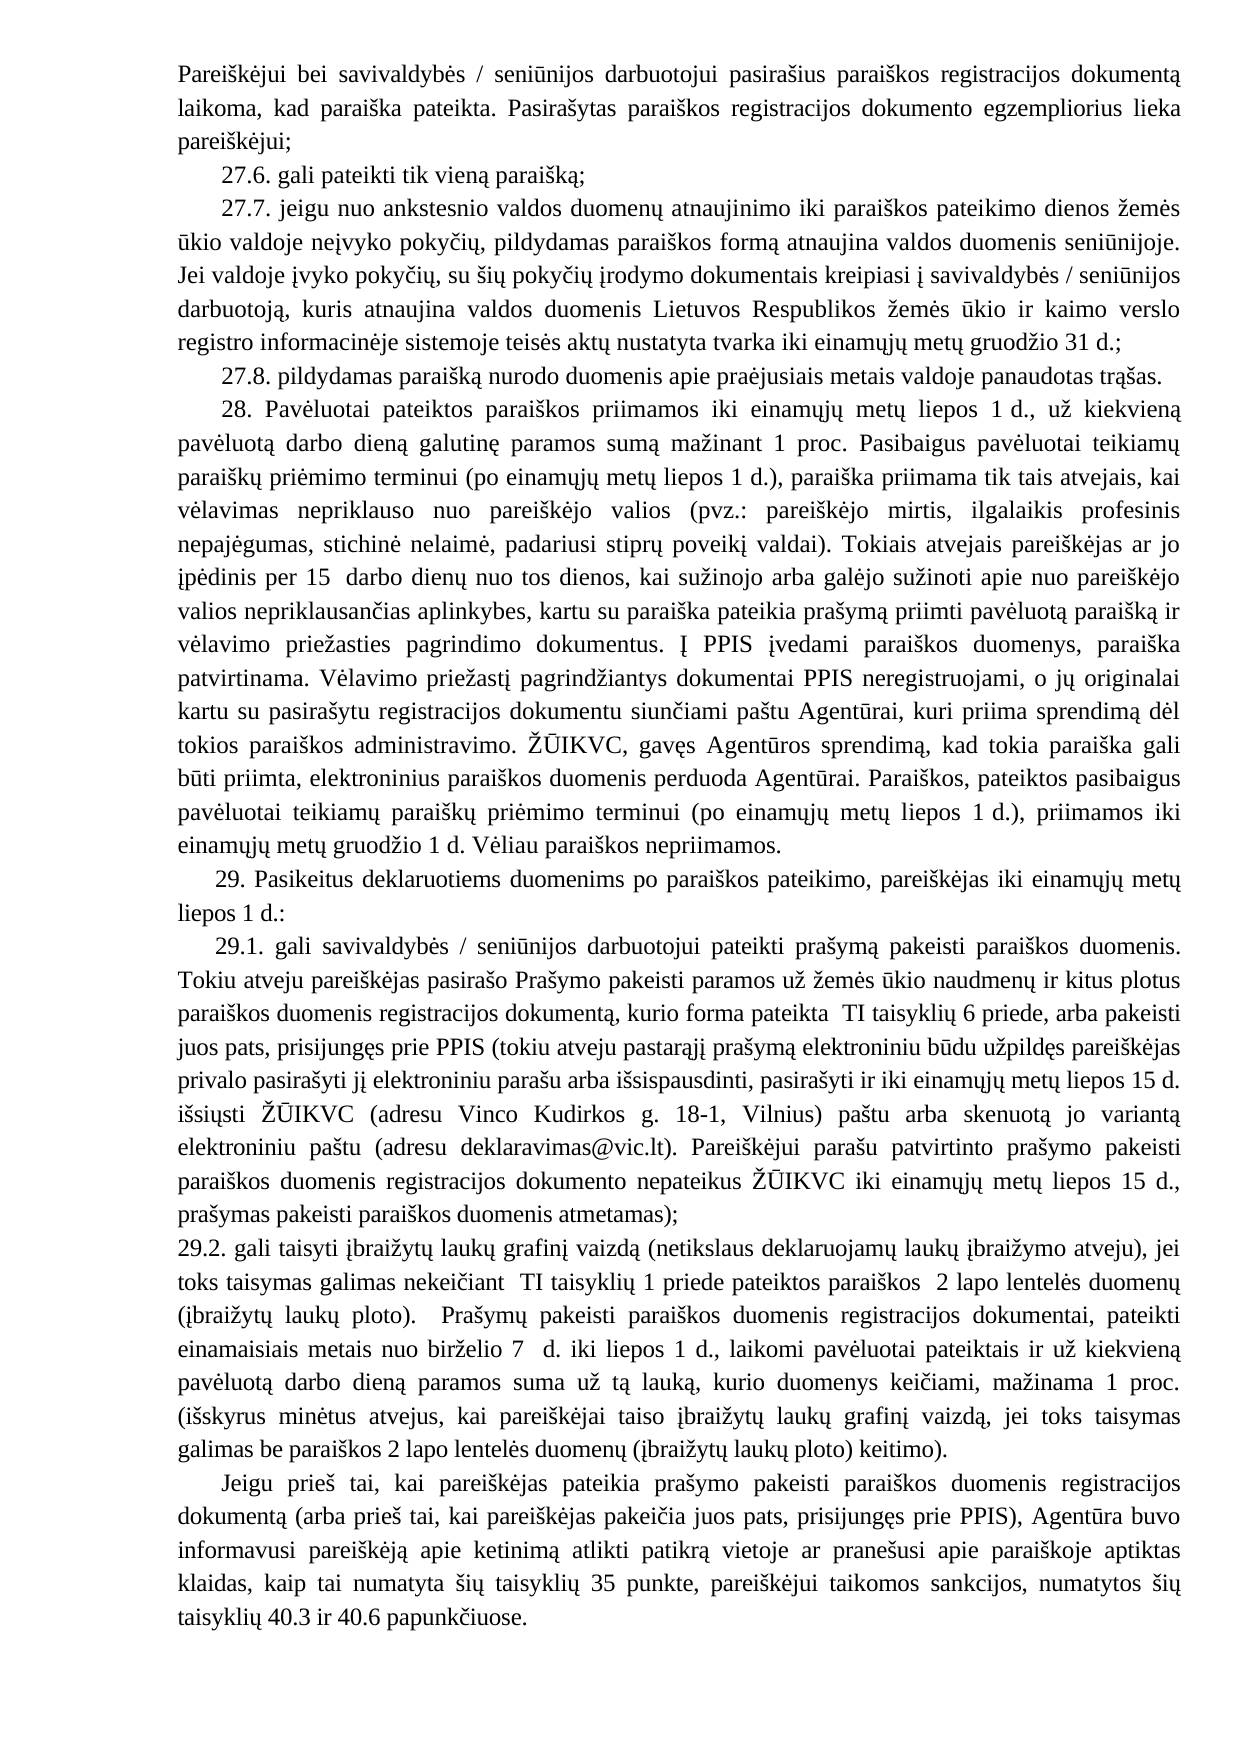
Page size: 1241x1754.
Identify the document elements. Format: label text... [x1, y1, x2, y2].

text 29.2. gali taisyti įbraižytų laukų grafinį vaizdą (netikslaus deklaruojamų laukų įbraižymo atveju), jei toks taisymas galimas nekeičiant TI taisyklių 1 priede pateiktos paraiškos 2 lapo lentelės duomenų (įbraižytų laukų ploto). Prašymų pakeisti paraiškos duomenis registracijos dokumentai, pateikti einamaisiais metais nuo birželio 7 d. iki liepos 1 d., laikomi pavėluotai pateiktais ir už kiekvieną pavėluotą darbo dieną paramos suma už tą lauką, kurio duomenys keičiami, mažinama 1 proc. (išskyrus minėtus atvejus, kai pareiškėjai taiso įbraižytų laukų grafinį vaizdą, jei toks taisymas galimas be paraiškos 2 lapo lentelės duomenų (įbraižytų laukų ploto) keitimo). [177, 1233, 1181, 1463]
text Pareiškėjui bei savivaldybės / seniūnijos darbuotojui pasirašius paraiškos registracijos dokumentą laikoma, kad paraiška pateikta. Pasirašytas paraiškos registracijos dokumento egzempliorius lieka pareiškėjui; [177, 59, 1181, 155]
text 27.6. gali pateikti tik vieną paraišką; [177, 160, 1181, 188]
text Jeigu prieš tai, kai pareiškėjas pateikia prašymo pakeisti paraiškos duomenis registracijos dokumentą (arba prieš tai, kai pareiškėjas pakeičia juos pats, prisijungęs prie PPIS), Agentūra buvo informavusi pareiškėją apie ketinimą atlikti patikrą vietoje ar pranešusi apie paraiškoje aptiktas klaidas, kaip tai numatyta šių taisyklių 35 punkte, pareiškėjui taikomos sankcijos, numatytos šių taisyklių 40.3 ir 40.6 papunkčiuose. [177, 1468, 1181, 1631]
text 27.8. pildydamas paraišką nurodo duomenis apie praėjusiais metais valdoje panaudotas trąšas. [177, 361, 1181, 390]
text 27.7. jeigu nuo ankstesnio valdos duomenų atnaujinimo iki paraiškos pateikimo dienos žemės ūkio valdoje neįvyko pokyčių, pildydamas paraiškos formą atnaujina valdos duomenis seniūnijoje. Jei valdoje įvyko pokyčių, su šių pokyčių įrodymo dokumentais kreipiasi į savivaldybės / seniūnijos darbuotoją, kuris atnaujina valdos duomenis Lietuvos Respublikos žemės ūkio ir kaimo verslo registro informacinėje sistemoje teisės aktų nustatyta tvarka iki einamųjų metų gruodžio 31 d.; [177, 193, 1181, 356]
text 28. Pavėluotai pateiktos paraiškos priimamos iki einamųjų metų liepos 1 d., už kiekvieną pavėluotą darbo dieną galutinę paramos sumą mažinant 1 proc. Pasibaigus pavėluotai teikiamų paraiškų priėmimo terminui (po einamųjų metų liepos 1 d.), paraiška priimama tik tais atvejais, kai vėlavimas nepriklauso nuo pareiškėjo valios (pvz.: pareiškėjo mirtis, ilgalaikis profesinis nepajėgumas, stichinė nelaimė, padariusi stiprų poveikį valdai). Tokiais atvejais pareiškėjas ar jo įpėdinis per 15 darbo dienų nuo tos dienos, kai sužinojo arba galėjo sužinoti apie nuo pareiškėjo valios nepriklausančias aplinkybes, kartu su paraiška pateikia prašymą priimti pavėluotą paraišką ir vėlavimo priežasties pagrindimo dokumentus. Į PPIS įvedami paraiškos duomenys, paraiška patvirtinama. Vėlavimo priežastį pagrindžiantys dokumentai PPIS neregistruojami, o jų originalai kartu su pasirašytu registracijos dokumentu siunčiami paštu Agentūrai, kuri priima sprendimą dėl tokios paraiškos administravimo. ŽŪIKVC, gavęs Agentūros sprendimą, kad tokia paraiška gali būti priimta, elektroninius paraiškos duomenis perduoda Agentūrai. Paraiškos, pateiktos pasibaigus pavėluotai teikiamų paraiškų priėmimo terminui (po einamųjų metų liepos 1 d.), priimamos iki einamųjų metų gruodžio 1 d. Vėliau paraiškos nepriimamos. [177, 394, 1181, 859]
text 29. Pasikeitus deklaruotiems duomenims po paraiškos pateikimo, pareiškėjas iki einamųjų metų liepos 1 d.: [177, 864, 1181, 926]
text 29.1. gali savivaldybės / seniūnijos darbuotojui pateikti prašymą pakeisti paraiškos duomenis. Tokiu atveju pareiškėjas pasirašo Prašymo pakeisti paramos už žemės ūkio naudmenų ir kitus plotus paraiškos duomenis registracijos dokumentą, kurio forma pateikta TI taisyklių 6 priede, arba pakeisti juos pats, prisijungęs prie PPIS (tokiu atveju pastarąjį prašymą elektroniniu būdu užpildęs pareiškėjas privalo pasirašyti jį elektroniniu parašu arba išsispausdinti, pasirašyti ir iki einamųjų metų liepos 15 d. išsiųsti ŽŪIKVC (adresu Vinco Kudirkos g. 18-1, Vilnius) paštu arba skenuotą jo variantą elektroniniu paštu (adresu deklaravimas@vic.lt). Pareiškėjui parašu patvirtinto prašymo pakeisti paraiškos duomenis registracijos dokumento nepateikus ŽŪIKVC iki einamųjų metų liepos 15 d., prašymas pakeisti paraiškos duomenis atmetamas); [177, 931, 1181, 1228]
